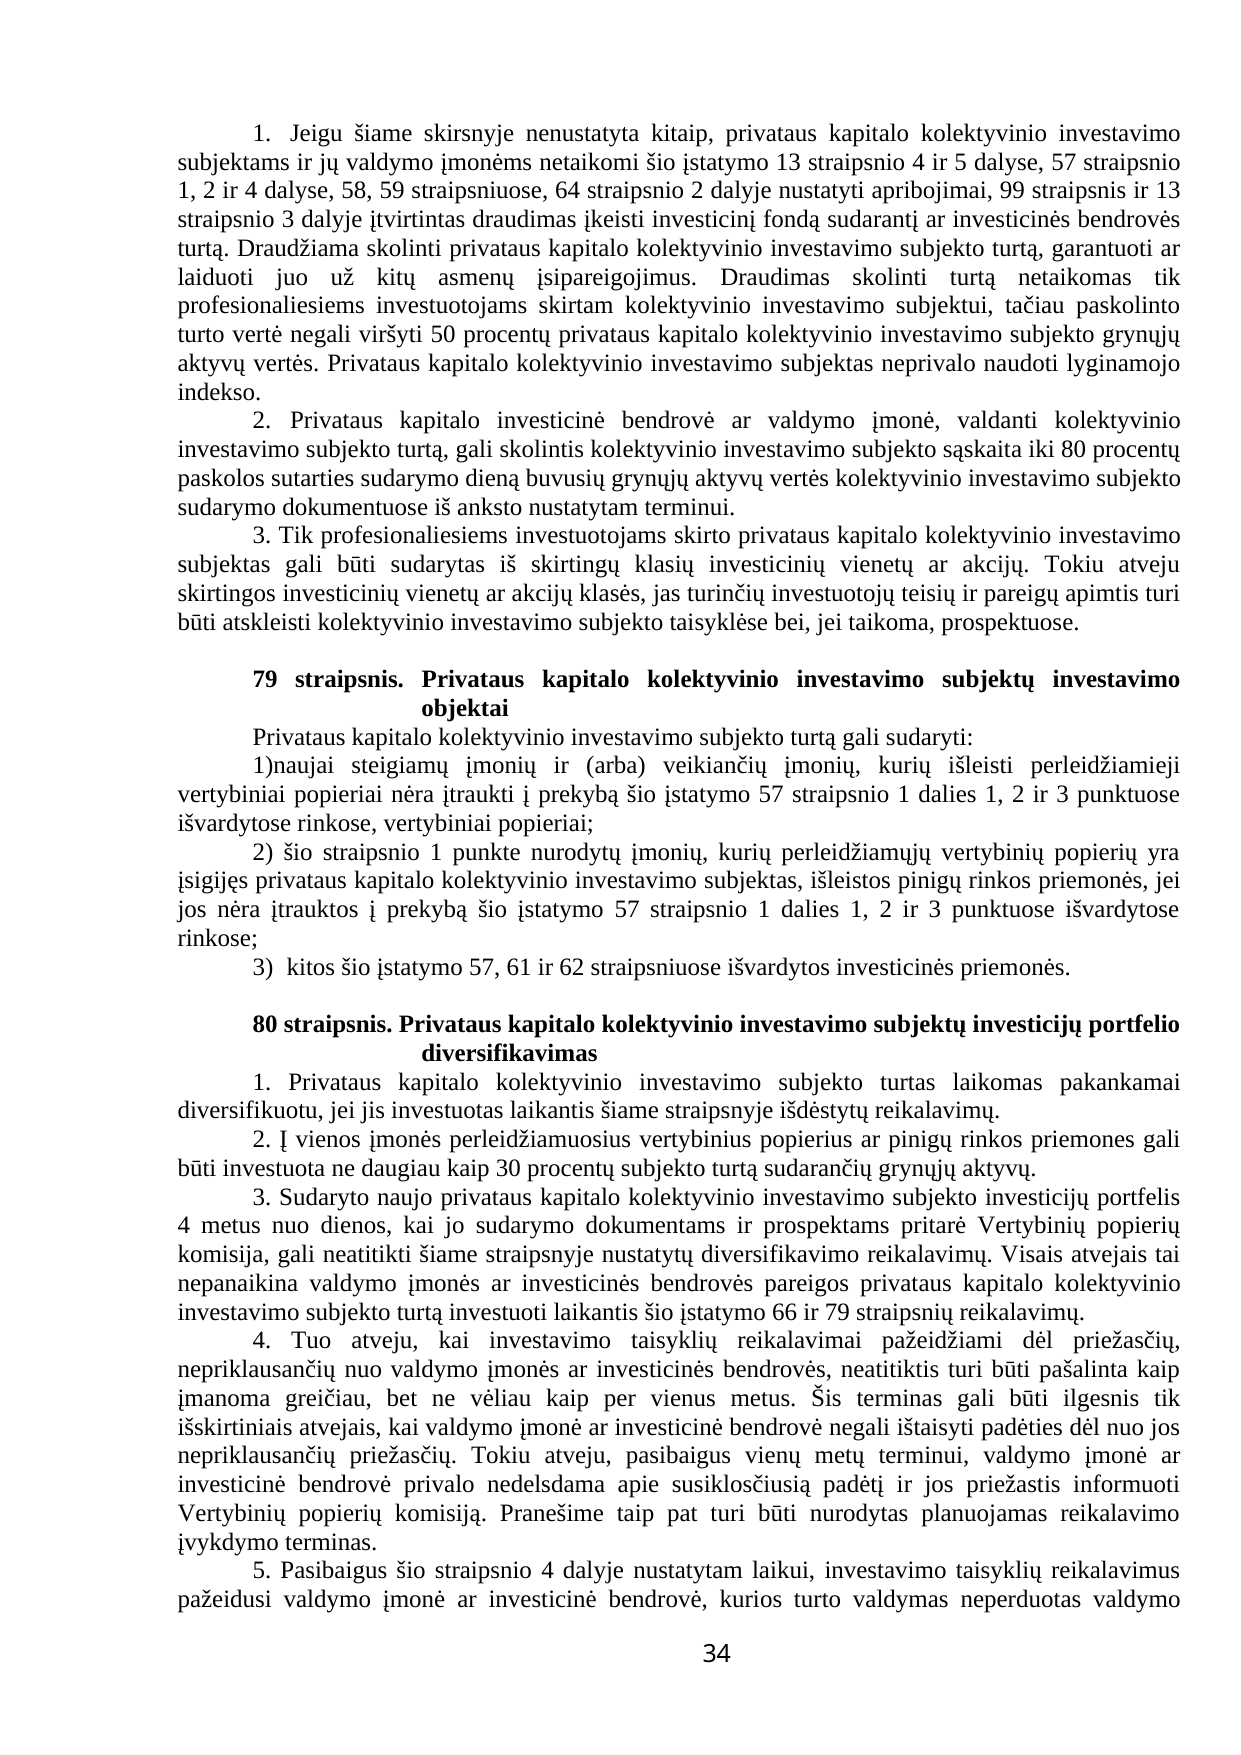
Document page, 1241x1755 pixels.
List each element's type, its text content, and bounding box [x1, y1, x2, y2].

text 3. Sudaryto naujo privataus kapitalo kolektyvinio investavimo subjekto investicijų portfelis 4 metus nuo dienos, kai jo sudarymo dokumentams ir prospektams pritarė Vertybinių popierių komisija, gali neatitikti šiame straipsnyje nustatytų diversifikavimo reikalavimų. Visais atvejais tai nepanaikina valdymo įmonės ar investicinės bendrovės pareigos privataus kapitalo kolektyvinio investavimo subjekto turtą investuoti laikantis šio įstatymo 66 ir 79 straipsnių reikalavimų. [177, 1182, 1181, 1326]
text 2. Privataus kapitalo investicinė bendrovė ar valdymo įmonė, valdanti kolektyvinio investavimo subjekto turtą, gali skolintis kolektyvinio investavimo subjekto sąskaita iki 80 procentų paskolos sutarties sudarymo dieną buvusių grynųjų aktyvų vertės kolektyvinio investavimo subjekto sudarymo dokumentuose iš anksto nustatytam terminui. [177, 406, 1181, 521]
text 80 straipsnis. Privataus kapitalo kolektyvinio investavimo subjektų investicijų portfelio diversifikavimas [252, 1009, 1181, 1067]
text 1) naujai steigiamų įmonių ir (arba) veikiančių įmonių, kurių išleisti perleidžiamieji vertybiniai popieriai nėra įtraukti į prekybą šio įstatymo 57 straipsnio 1 dalies 1, 2 ir 3 punktuose išvardytose rinkose, vertybiniai popieriai; [177, 751, 1181, 837]
text 2) šio straipsnio 1 punkte nurodytų įmonių, kurių perleidžiamųjų vertybinių popierių yra įsigijęs privataus kapitalo kolektyvinio investavimo subjektas, išleistos pinigų rinkos priemonės, jei jos nėra įtrauktos į prekybą šio įstatymo 57 straipsnio 1 dalies 1, 2 ir 3 punktuose išvardytose rinkose; [177, 837, 1181, 952]
text 79 straipsnis. Privataus kapitalo kolektyvinio investavimo subjektų investavimo objektai [252, 664, 1181, 722]
text 3) kitos šio įstatymo 57, 61 ir 62 straipsniuose išvardytos investicinės priemonės. [177, 952, 1181, 981]
text 1. Privataus kapitalo kolektyvinio investavimo subjekto turtas laikomas pakankamai diversifikuotu, jei jis investuotas laikantis šiame straipsnyje išdėstytų reikalavimų. [177, 1067, 1181, 1124]
text 4. Tuo atveju, kai investavimo taisyklių reikalavimai pažeidžiami dėl priežasčių, nepriklausančių nuo valdymo įmonės ar investicinės bendrovės, neatitiktis turi būti pašalinta kaip įmanoma greičiau, bet ne vėliau kaip per vienus metus. Šis terminas gali būti ilgesnis tik išskirtiniais atvejais, kai valdymo įmonė ar investicinė bendrovė negali ištaisyti padėties dėl nuo jos nepriklausančių priežasčių. Tokiu atveju, pasibaigus vienų metų terminui, valdymo įmonė ar investicinė bendrovė privalo nedelsdama apie susiklosčiusią padėtį ir jos priežastis informuoti Vertybinių popierių komisiją. Pranešime taip pat turi būti nurodytas planuojamas reikalavimo įvykdymo terminas. [177, 1326, 1181, 1556]
text 2. Į vienos įmonės perleidžiamuosius vertybinius popierius ar pinigų rinkos priemones gali būti investuota ne daugiau kaip 30 procentų subjekto turtą sudarančių grynųjų aktyvų. [177, 1124, 1181, 1182]
text 3. Tik profesionaliesiems investuotojams skirto privataus kapitalo kolektyvinio investavimo subjektas gali būti sudarytas iš skirtingų klasių investicinių vienetų ar akcijų. Tokiu atveju skirtingos investicinių vienetų ar akcijų klasės, jas turinčių investuotojų teisių ir pareigų apimtis turi būti atskleisti kolektyvinio investavimo subjekto taisyklėse bei, jei taikoma, prospektuose. [177, 521, 1181, 636]
text 1. Jeigu šiame skirsnyje nenustatyta kitaip, privataus kapitalo kolektyvinio investavimo subjektams ir jų valdymo įmonėms netaikomi šio įstatymo 13 straipsnio 4 ir 5 dalyse, 57 straipsnio 1, 2 ir 4 dalyse, 58, 59 straipsniuose, 64 straipsnio 2 dalyje nustatyti apribojimai, 99 straipsnis ir 13 straipsnio 3 dalyje įtvirtintas draudimas įkeisti investicinį fondą sudarantį ar investicinės bendrovės turtą. Draudžiama skolinti privataus kapitalo kolektyvinio investavimo subjekto turtą, garantuoti ar laiduoti juo už kitų asmenų įsipareigojimus. Draudimas skolinti turtą netaikomas tik profesionaliesiems investuotojams skirtam kolektyvinio investavimo subjektui, tačiau paskolinto turto vertė negali viršyti 50 procentų privataus kapitalo kolektyvinio investavimo subjekto grynųjų aktyvų vertės. Privataus kapitalo kolektyvinio investavimo subjektas neprivalo naudoti lyginamojo indekso. [177, 118, 1181, 406]
text Privataus kapitalo kolektyvinio investavimo subjekto turtą gali sudaryti: [177, 722, 1181, 751]
text 5. Pasibaigus šio straipsnio 4 dalyje nustatytam laikui, investavimo taisyklių reikalavimus pažeidusi valdymo įmonė ar investicinė bendrovė, kurios turto valdymas neperduotas valdymo [177, 1556, 1181, 1613]
